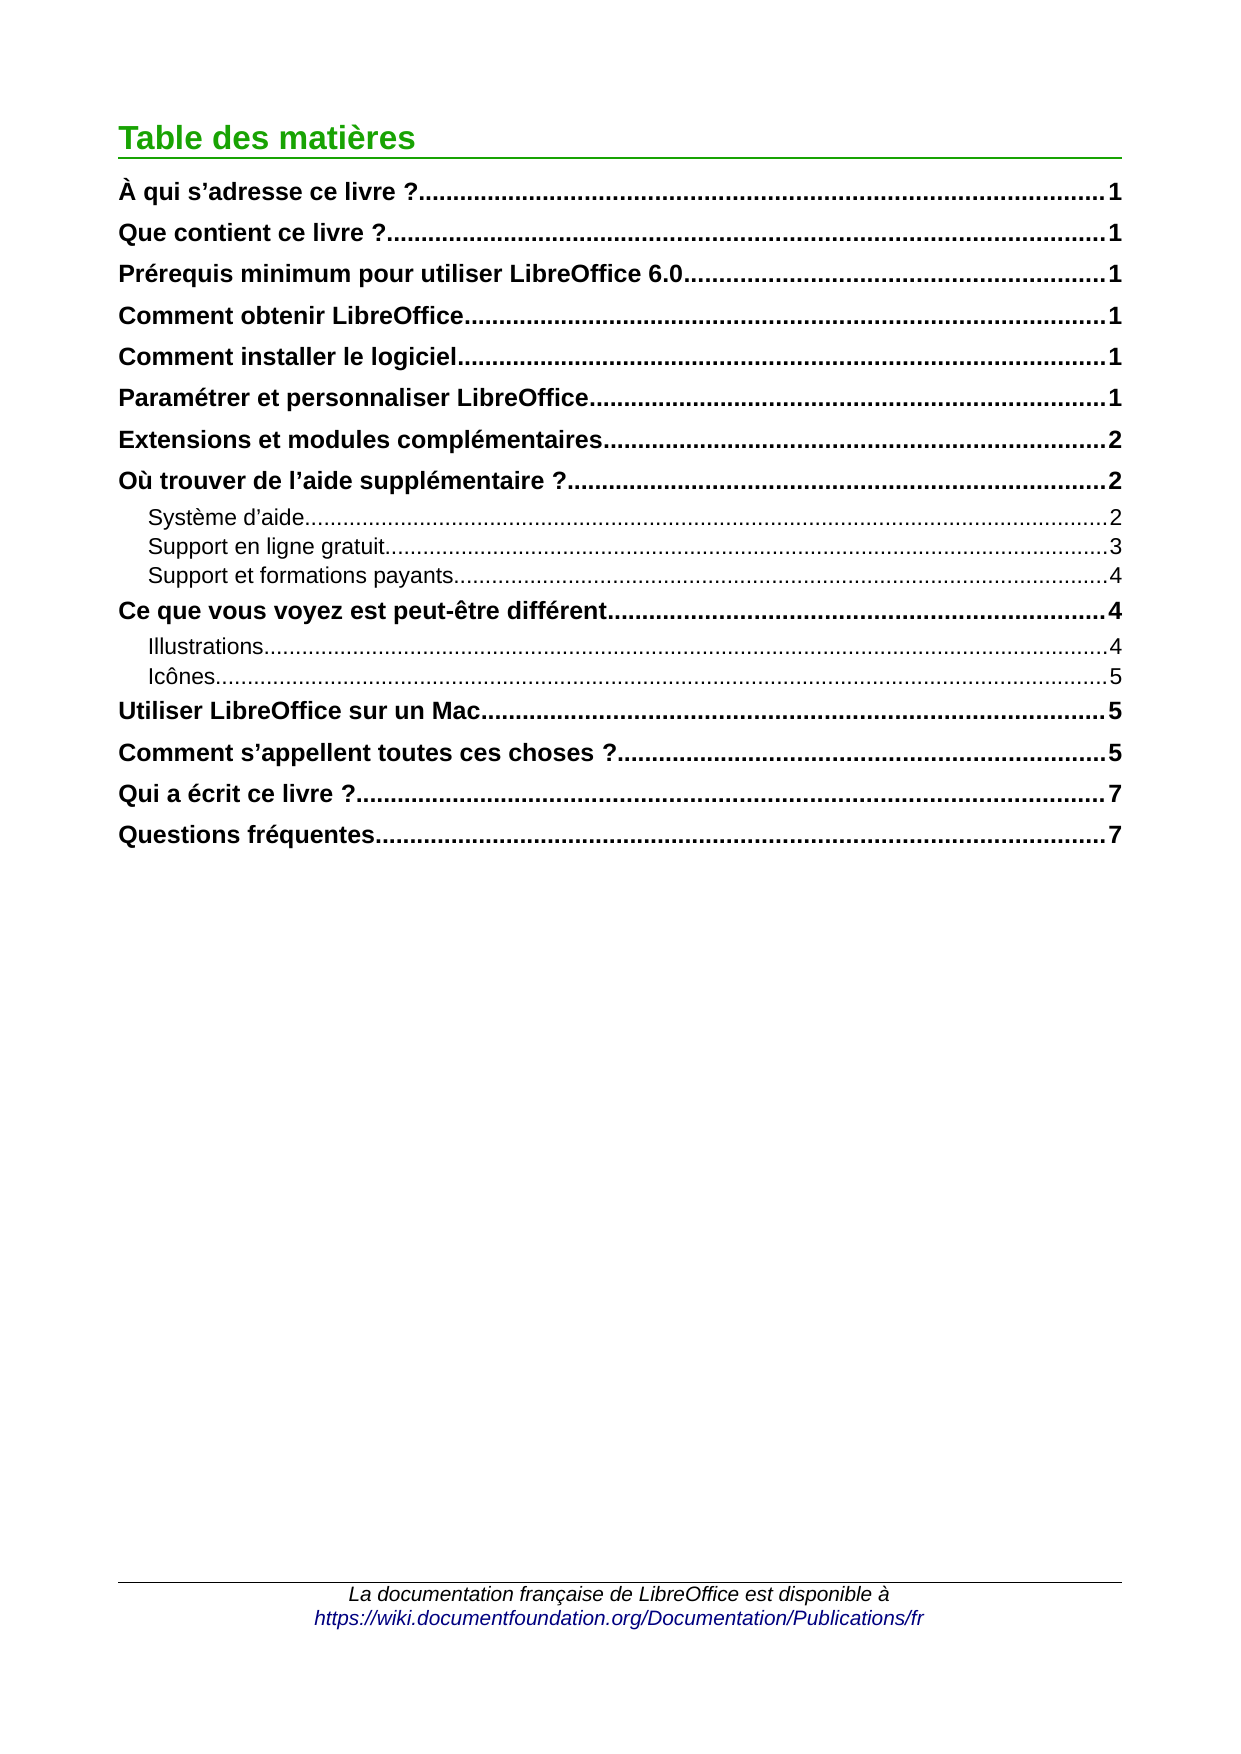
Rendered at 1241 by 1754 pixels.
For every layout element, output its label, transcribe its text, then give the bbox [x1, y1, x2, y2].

text Comment installer le logiciel 1 [118, 342, 1122, 371]
text Comment s’appellent toutes ces choses ? 5 [118, 737, 1122, 767]
text À qui s’adresse ce livre ? 1 [118, 177, 1122, 206]
text Utiliser LibreOffice sur un Mac 5 [118, 696, 1122, 726]
subtitle Table des matières [118, 118, 1122, 157]
text Extensions et modules complémentaires 2 [118, 425, 1122, 454]
text Système d’aide 2 [148, 501, 1122, 531]
text Prérequis minimum pour utiliser LibreOffice 6.0 1 [118, 259, 1122, 289]
text Qui a écrit ce livre ? 7 [118, 779, 1122, 808]
text Que contient ce livre ? 1 [118, 218, 1122, 247]
text Illustrations 4 [148, 631, 1122, 661]
text Support en ligne gratuit 3 [148, 531, 1122, 560]
text Ce que vous voyez est peut-être différent 4 [118, 596, 1122, 625]
text Questions fréquentes 7 [118, 820, 1122, 850]
text Icônes 5 [148, 661, 1122, 690]
text Support et formations payants 4 [148, 560, 1122, 590]
text Paramétrer et personnaliser LibreOffice 1 [118, 383, 1122, 413]
text Comment obtenir LibreOffice 1 [118, 301, 1122, 330]
text Où trouver de l’aide supplémentaire ? 2 [118, 466, 1122, 496]
